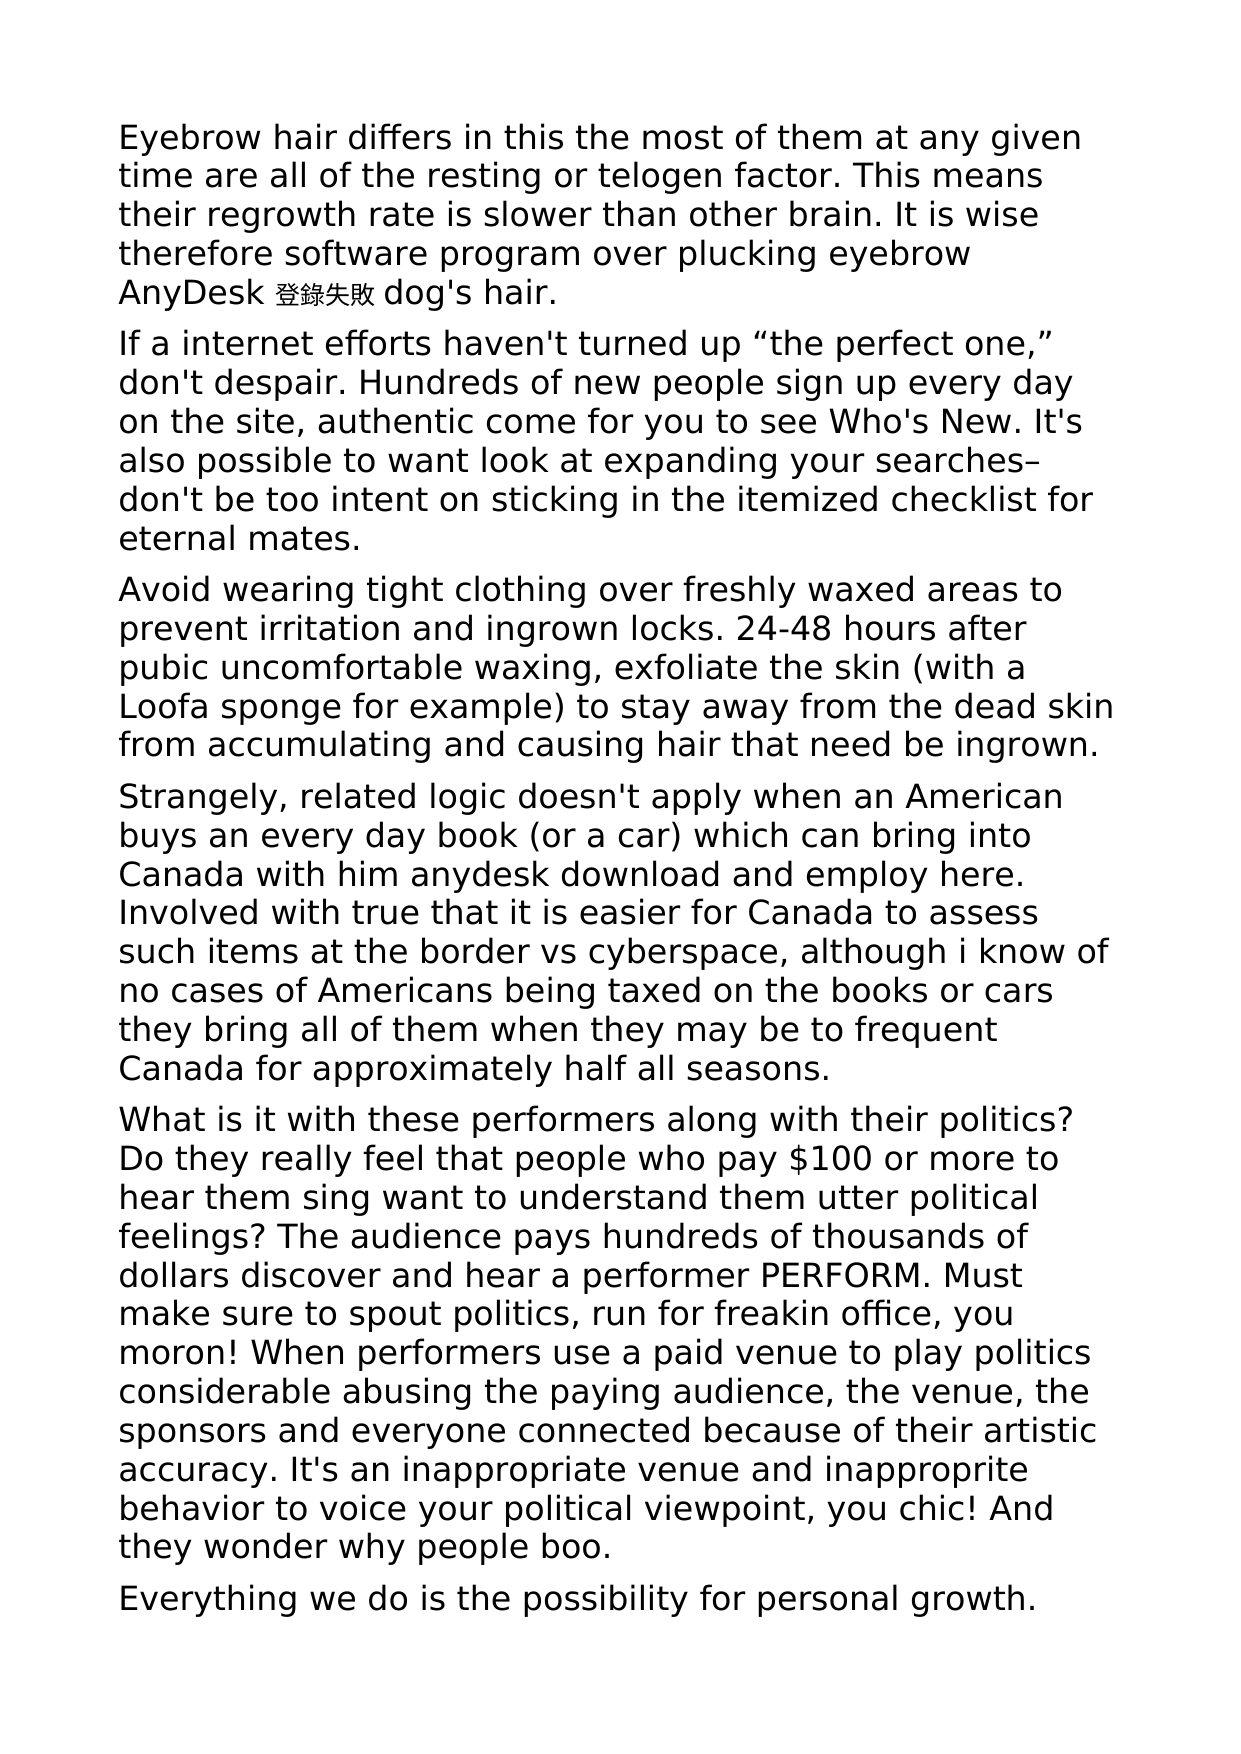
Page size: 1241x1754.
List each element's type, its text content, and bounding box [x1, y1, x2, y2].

text If a internet efforts haven't turned up “the perfect one,” don't despair. Hundreds of new people sign up every day on the site, authentic come for you to see Who's New. It's also possible to want look at expanding your searches–don't be too intent on sticking in the itemized checklist for eternal mates. [118, 325, 1122, 558]
text Everything we do is the possibility for personal growth. [118, 1579, 1122, 1618]
text Strangely, related logic doesn't apply when an American buys an every day book (or a car) which can bring into Canada with him anydesk download and employ here. Involved with true that it is easier for Canada to assess such items at the border vs cyberspace, although i know of no cases of Americans being taxed on the books or cars they bring all of them when they may be to frequent Canada for approximately half all seasons. [118, 777, 1122, 1088]
text Avoid wearing tight clothing over freshly waxed areas to prevent irritation and ingrown locks. 24-48 hours after pubic uncomfortable waxing, exfoliate the skin (with a Loofa sponge for example) to stay away from the dead skin from accumulating and causing hair that need be ingrown. [118, 571, 1122, 765]
text What is it with these performers along with their politics? Do they really feel that people who pay $100 or more to hear them sing want to understand them utter political feelings? The audience pays hundreds of thousands of dollars discover and hear a performer PERFORM. Must make sure to spout politics, run for freakin office, you moron! When performers use a paid venue to play politics considerable abusing the paying audience, the venue, the sponsors and everyone connected because of their artistic accuracy. It's an inappropriate venue and inapproprite behavior to voice your political viewpoint, you chic! And they wonder why people boo. [118, 1101, 1122, 1567]
text Eyebrow hair differs in this the most of them at any given time are all of the resting or telogen factor. This means their regrowth rate is slower than other brain. It is wise therefore software program over plucking eyebrow AnyDesk 登錄失敗 dog's hair. [118, 118, 1122, 312]
